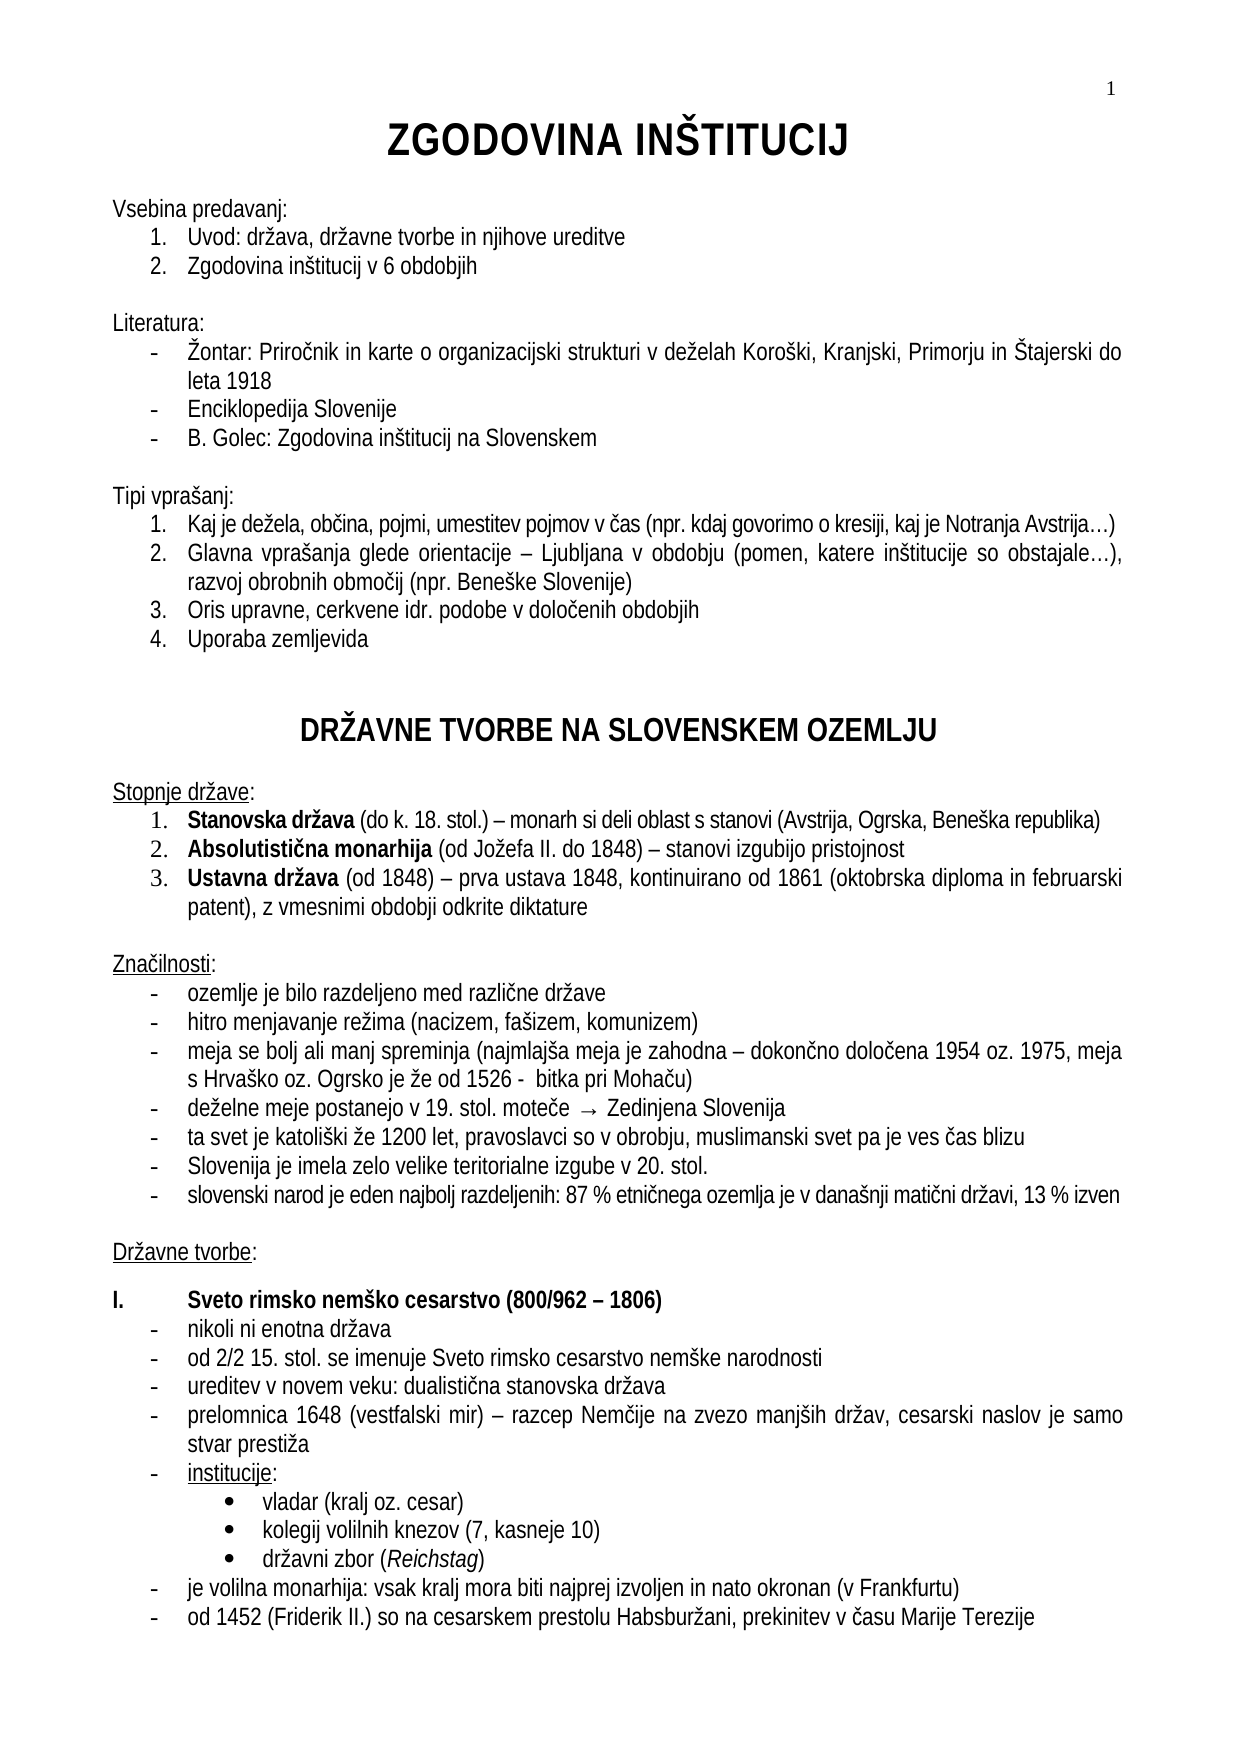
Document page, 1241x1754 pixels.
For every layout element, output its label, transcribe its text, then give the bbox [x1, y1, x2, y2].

list vladar (kralj oz. cesar) [225, 1487, 1125, 1515]
text Državne tvorbe: [112, 1237, 1125, 1266]
text Tipi vprašanj: [112, 481, 1125, 509]
list je volilna monarhija: vsak kralj mora biti najprej izvoljen in nato okronan (v Frankfurtu) [150, 1573, 1125, 1602]
list Enciklopedija Slovenije [150, 394, 1125, 423]
list B. Golec: Zgodovina inštitucij na Slovenskem [150, 423, 1125, 452]
list kolegij volilnih knezov (7, kasneje 10) [225, 1515, 1125, 1544]
list meja se bolj ali manj spreminja (najmlajša meja je zahodna – dokončno določena 1954 oz. 1975, meja s Hrvaško oz. Ogrsko je že od 1526 - bitka pri Mohaču) [150, 1036, 1125, 1093]
list ureditev v novem veku: dualistična stanovska država [150, 1371, 1125, 1400]
list Ustavna država (od 1848) – prva ustava 1848, kontinuirano od 1861 (oktobrska diploma in februarski patent), z vmesnimi obdobji odkrite diktature [150, 863, 1125, 921]
list nikoli ni enotna država [150, 1314, 1125, 1342]
list Zgodovina inštitucij v 6 obdobjih [150, 251, 1125, 279]
list od 1452 (Friderik II.) so na cesarskem prestolu Habsburžani, prekinitev v času Marije Terezije [150, 1602, 1125, 1631]
text Stopnje države: [112, 777, 1125, 805]
list ozemlje je bilo razdeljeno med različne države [150, 978, 1125, 1007]
list Uvod: država, državne tvorbe in njihove ureditve [150, 222, 1125, 251]
list prelomnica 1648 (vestfalski mir) – razcep Nemčije na zvezo manjših držav, cesarski naslov je samo stvar prestiža [150, 1400, 1125, 1458]
list Glavna vprašanja glede orientacije – Ljubljana v obdobju (pomen, katere inštitucije so obstajale…), razvoj obrobnih območij (npr. Beneške Slovenije) [150, 538, 1125, 595]
list Kaj je dežela, občina, pojmi, umestitev pojmov v čas (npr. kdaj govorimo o kresiji, kaj je Notranja Avstrija…) [150, 509, 1125, 538]
list deželne meje postanejo v 19. stol. moteče → Zedinjena Slovenija [150, 1093, 1125, 1122]
text Vsebina predavanj: [112, 194, 1125, 222]
list institucije: [150, 1458, 1125, 1487]
list državni zbor (Reichstag) [225, 1544, 1125, 1573]
list ta svet je katoliški že 1200 let, pravoslavci so v obrobju, muslimanski svet pa je ves čas blizu [150, 1122, 1125, 1151]
text Literatura: [112, 308, 1125, 337]
text DRŽAVNE TVORBE NA SLOVENSKEM OZEMLJU [112, 710, 1125, 748]
list Sveto rimsko nemško cesarstvo (800/962 – 1806) [112, 1285, 1125, 1314]
text ZGODOVINA INŠTITUCIJ [112, 112, 1125, 165]
list hitro menjavanje režima (nacizem, fašizem, komunizem) [150, 1007, 1125, 1036]
list slovenski narod je eden najbolj razdeljenih: 87 % etničnega ozemlja je v današnji matični državi, 13 % izven [150, 1180, 1125, 1208]
list Slovenija je imela zelo velike teritorialne izgube v 20. stol. [150, 1151, 1125, 1180]
list Oris upravne, cerkvene idr. podobe v določenih obdobjih [150, 595, 1125, 624]
list Uporaba zemljevida [150, 624, 1125, 653]
list Žontar: Priročnik in karte o organizacijski strukturi v deželah Koroški, Kranjski, Primorju in Štajerski do leta 1918 [150, 337, 1125, 394]
list od 2/2 15. stol. se imenuje Sveto rimsko cesarstvo nemške narodnosti [150, 1342, 1125, 1371]
list Stanovska država (do k. 18. stol.) – monarh si deli oblast s stanovi (Avstrija, Ogrska, Beneška republika) [150, 805, 1125, 834]
list Absolutistična monarhija (od Jožefa II. do 1848) – stanovi izgubijo pristojnost [150, 834, 1125, 863]
text Značilnosti: [112, 949, 1125, 978]
